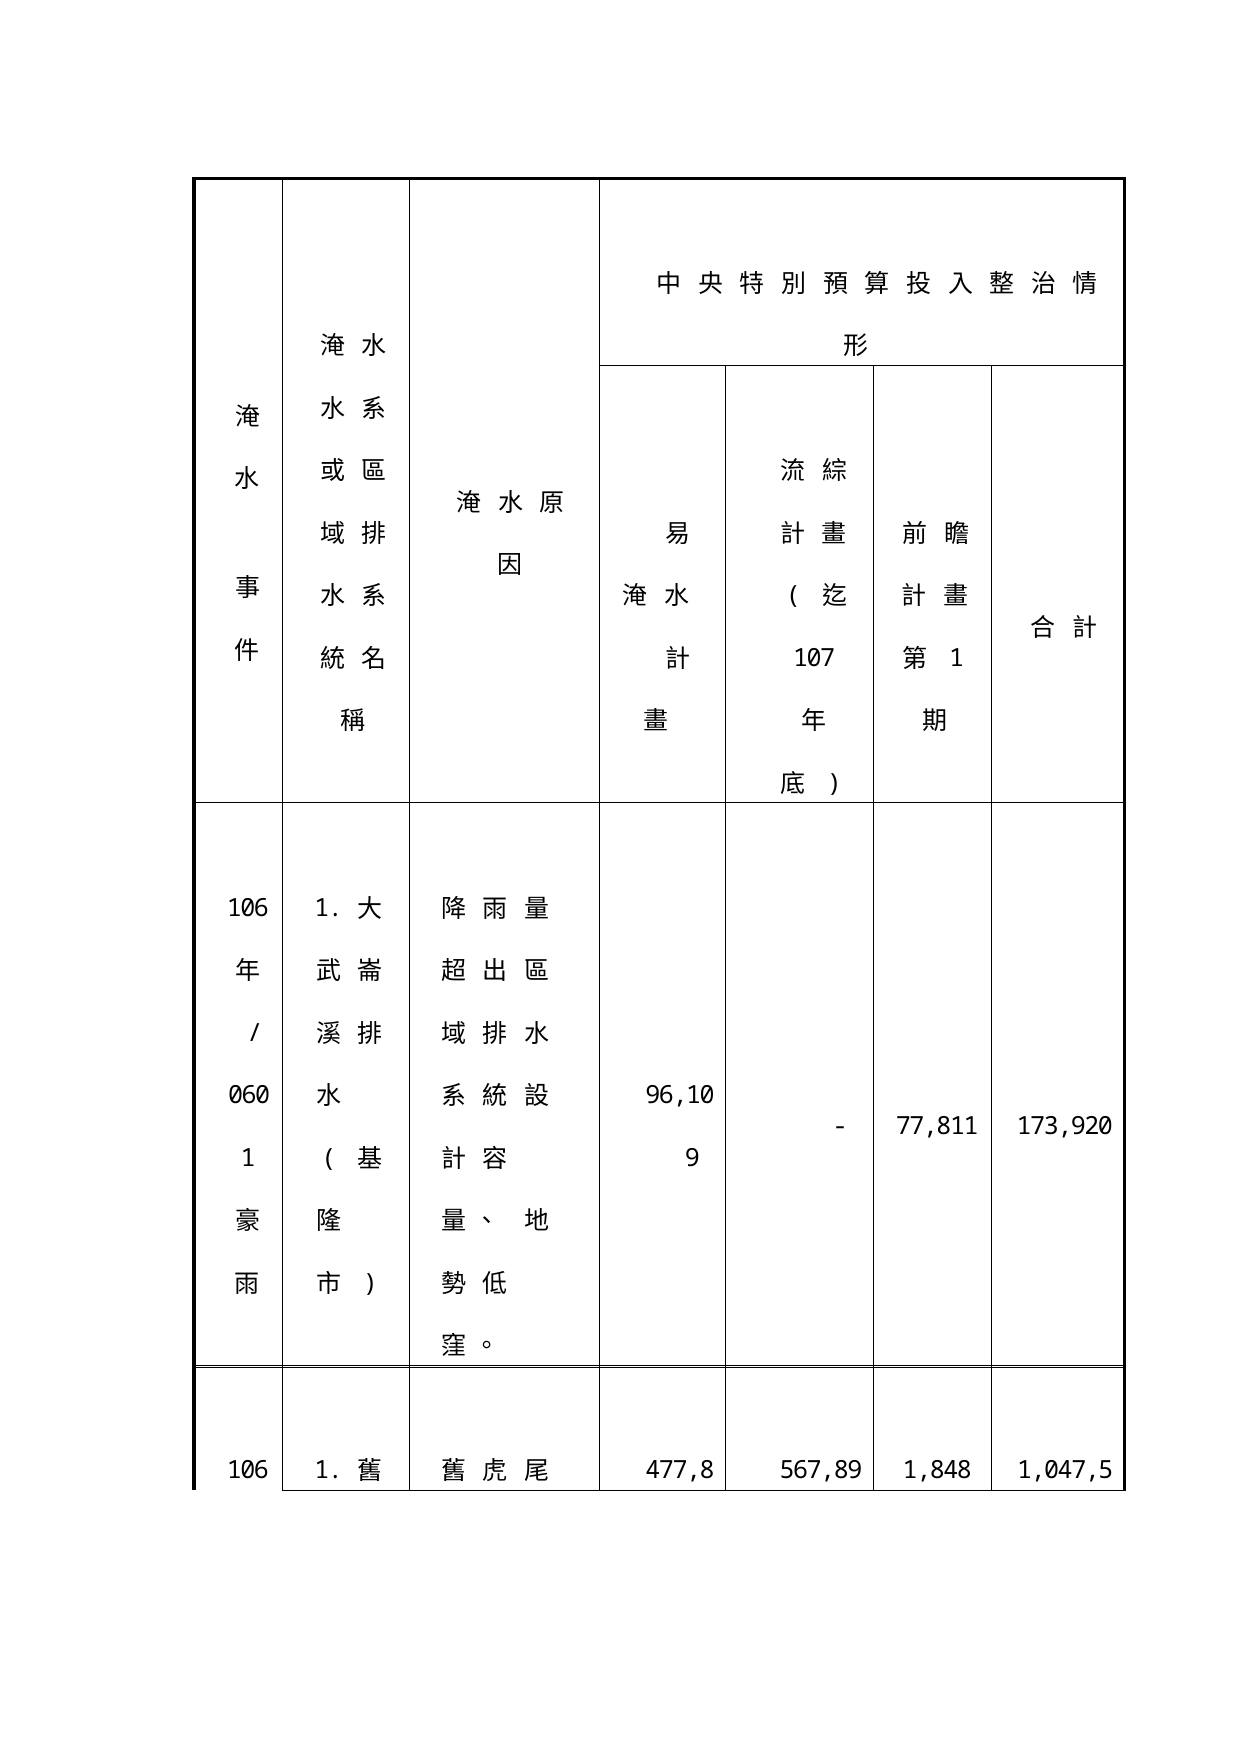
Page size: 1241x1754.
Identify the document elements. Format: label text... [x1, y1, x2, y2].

table_cell 1.大武崙溪排水 (基隆市) [283, 803, 409, 1365]
table_cell 106 [196, 1368, 282, 1490]
table_cell 1,848 [874, 1368, 991, 1490]
table_header 淹水原因 [410, 180, 599, 802]
table_cell 降雨量超出區域排水系統設計容量、地勢低窪。 [410, 803, 599, 1365]
table_cell 舊虎尾 [410, 1368, 599, 1490]
table_cell 1.舊 [283, 1368, 409, 1490]
table_cell 前瞻計畫 第1期 [874, 366, 991, 802]
table_cell 1,047,5 [992, 1368, 1123, 1490]
table_cell 流綜計畫 (迄107年底) [726, 366, 873, 802]
table_cell - [726, 803, 873, 1365]
table_cell 96,109 [600, 803, 725, 1365]
table_cell 173,920 [992, 803, 1123, 1365]
table_cell 106年/0601豪雨 [196, 803, 282, 1365]
table_header 中央特別預算投入整治情形 [600, 180, 1123, 365]
table_cell 477,8 [600, 1368, 725, 1490]
table_cell 77,811 [874, 803, 991, 1365]
table_cell 易淹水 計畫 [600, 366, 725, 802]
table_header 淹水 事件 [196, 180, 282, 802]
table_cell 合計 [992, 366, 1123, 802]
table_cell 567,89 [726, 1368, 873, 1490]
table_header 淹水水系或區域排水系統名稱 [283, 180, 409, 802]
